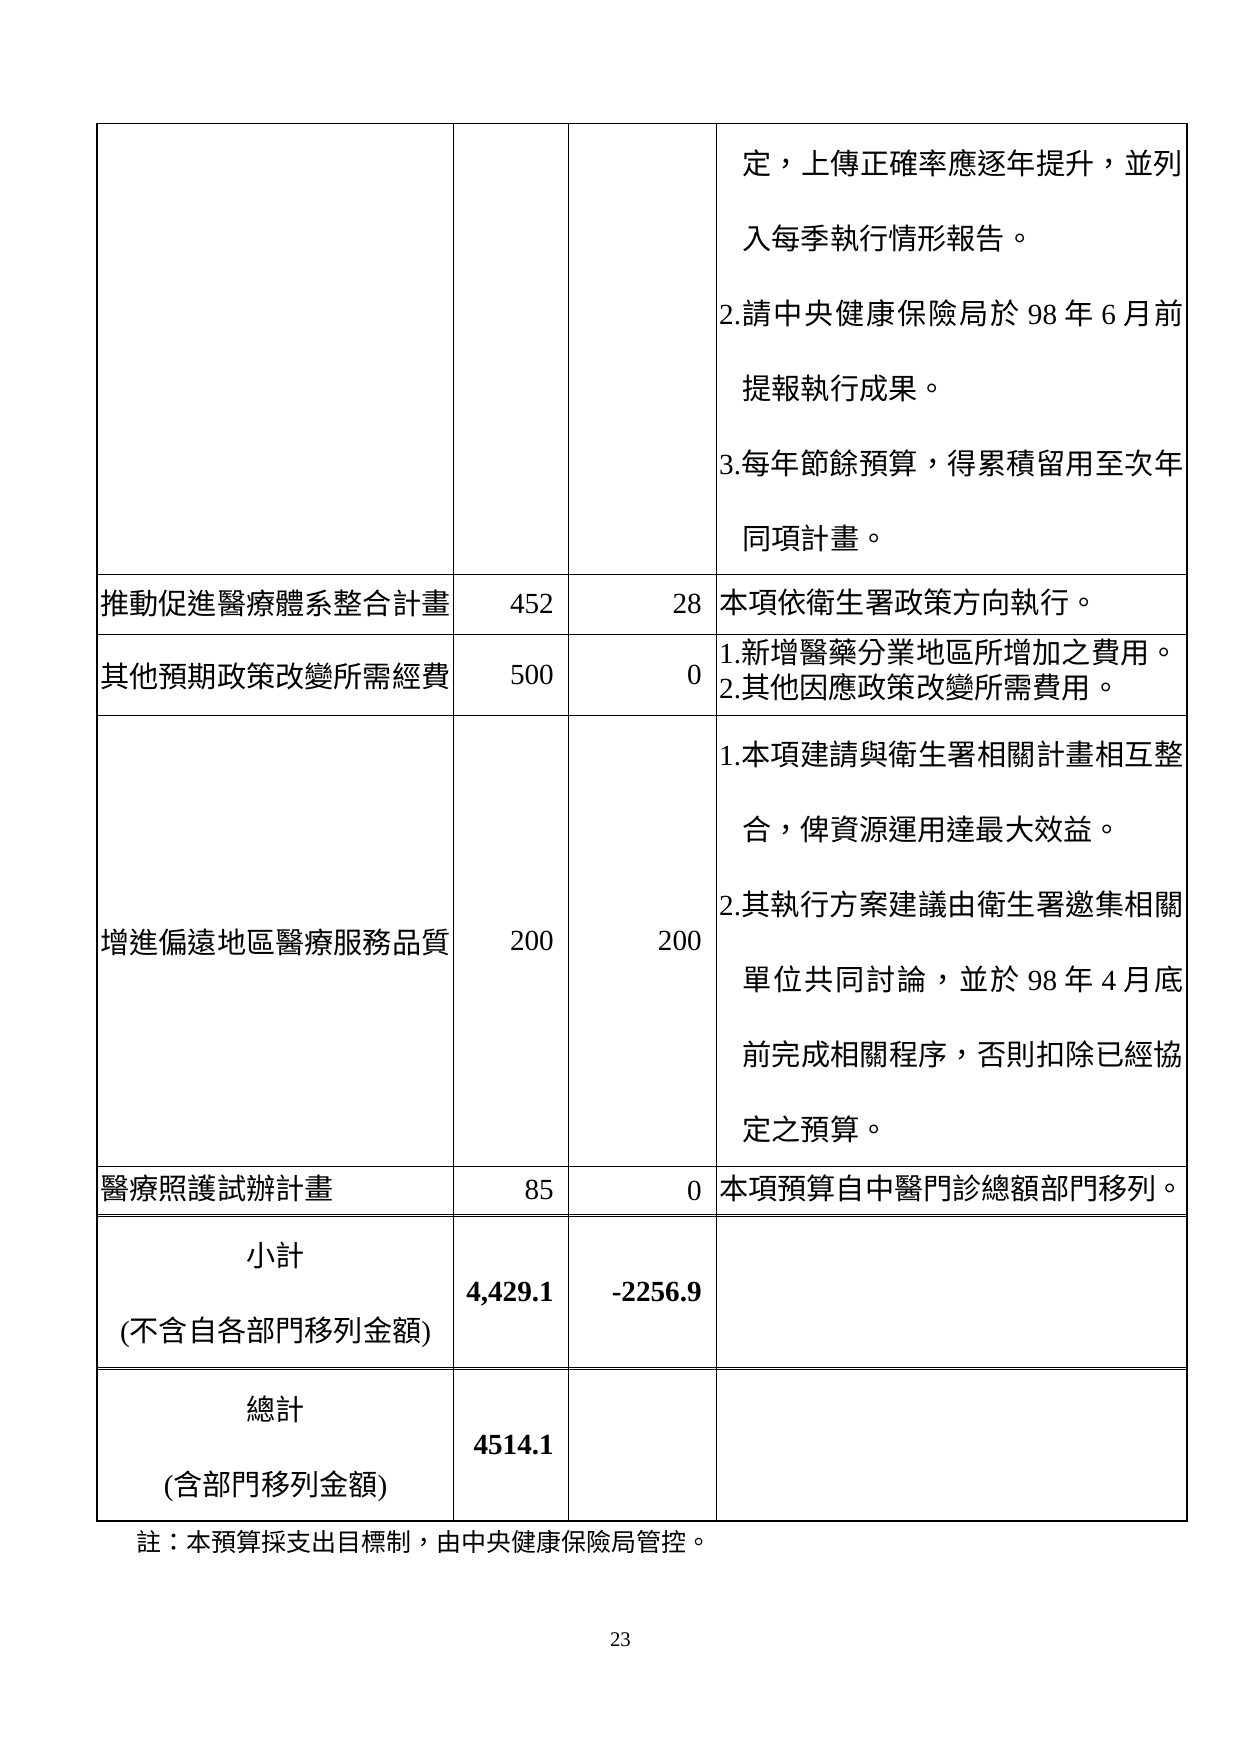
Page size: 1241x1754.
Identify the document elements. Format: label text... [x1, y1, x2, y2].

table_cell -2256.9 [569, 1217, 716, 1367]
table_cell [569, 1370, 716, 1520]
table_cell 本項預算自中醫門診總額部門移列。 [717, 1167, 1186, 1213]
table_cell 醫療照護試辦計畫 [98, 1167, 453, 1213]
table_cell [454, 124, 568, 574]
table_cell 0 [569, 1167, 716, 1213]
table_cell 本項依衛生署政策方向執行。 [717, 575, 1186, 633]
table_cell [717, 1370, 1186, 1520]
table_cell [717, 1217, 1186, 1367]
table_cell 200 [454, 716, 568, 1166]
table_cell 定，上傳正確率應逐年提升，並列入每季執行情形報告。 2.請中央健康保險局於98年6月前提報執行成果。 3.每年節餘預算，得累積留用至次年同項計畫。 [717, 124, 1186, 574]
table_cell 增進偏遠地區醫療服務品質 [98, 716, 453, 1166]
table_cell 1.新增醫藥分業地區所增加之費用。 2.其他因應政策改變所需費用。 [717, 635, 1186, 714]
table_cell [98, 124, 453, 574]
table_cell [569, 124, 716, 574]
table_cell 85 [454, 1167, 568, 1213]
table_cell 4514.1 [454, 1370, 568, 1520]
table_cell 1.本項建請與衛生署相關計畫相互整合，俾資源運用達最大效益。 2.其執行方案建議由衛生署邀集相關單位共同討論，並於98年4月底前完成相關程序，否則扣除已經協定之預算。 [717, 716, 1186, 1166]
text 註：本預算採支出目標制，由中央健康保險局管控。 [136, 1522, 1104, 1559]
table_cell 其他預期政策改變所需經費 [98, 635, 453, 714]
table_cell 總計 (含部門移列金額) [98, 1370, 453, 1520]
table_cell 452 [454, 575, 568, 633]
table_cell 500 [454, 635, 568, 714]
table_cell 0 [569, 635, 716, 714]
table_cell 推動促進醫療體系整合計畫 [98, 575, 453, 633]
table_cell 200 [569, 716, 716, 1166]
table_cell 小計 (不含自各部門移列金額) [98, 1217, 453, 1367]
table_cell 28 [569, 575, 716, 633]
table_cell 4,429.1 [454, 1217, 568, 1367]
